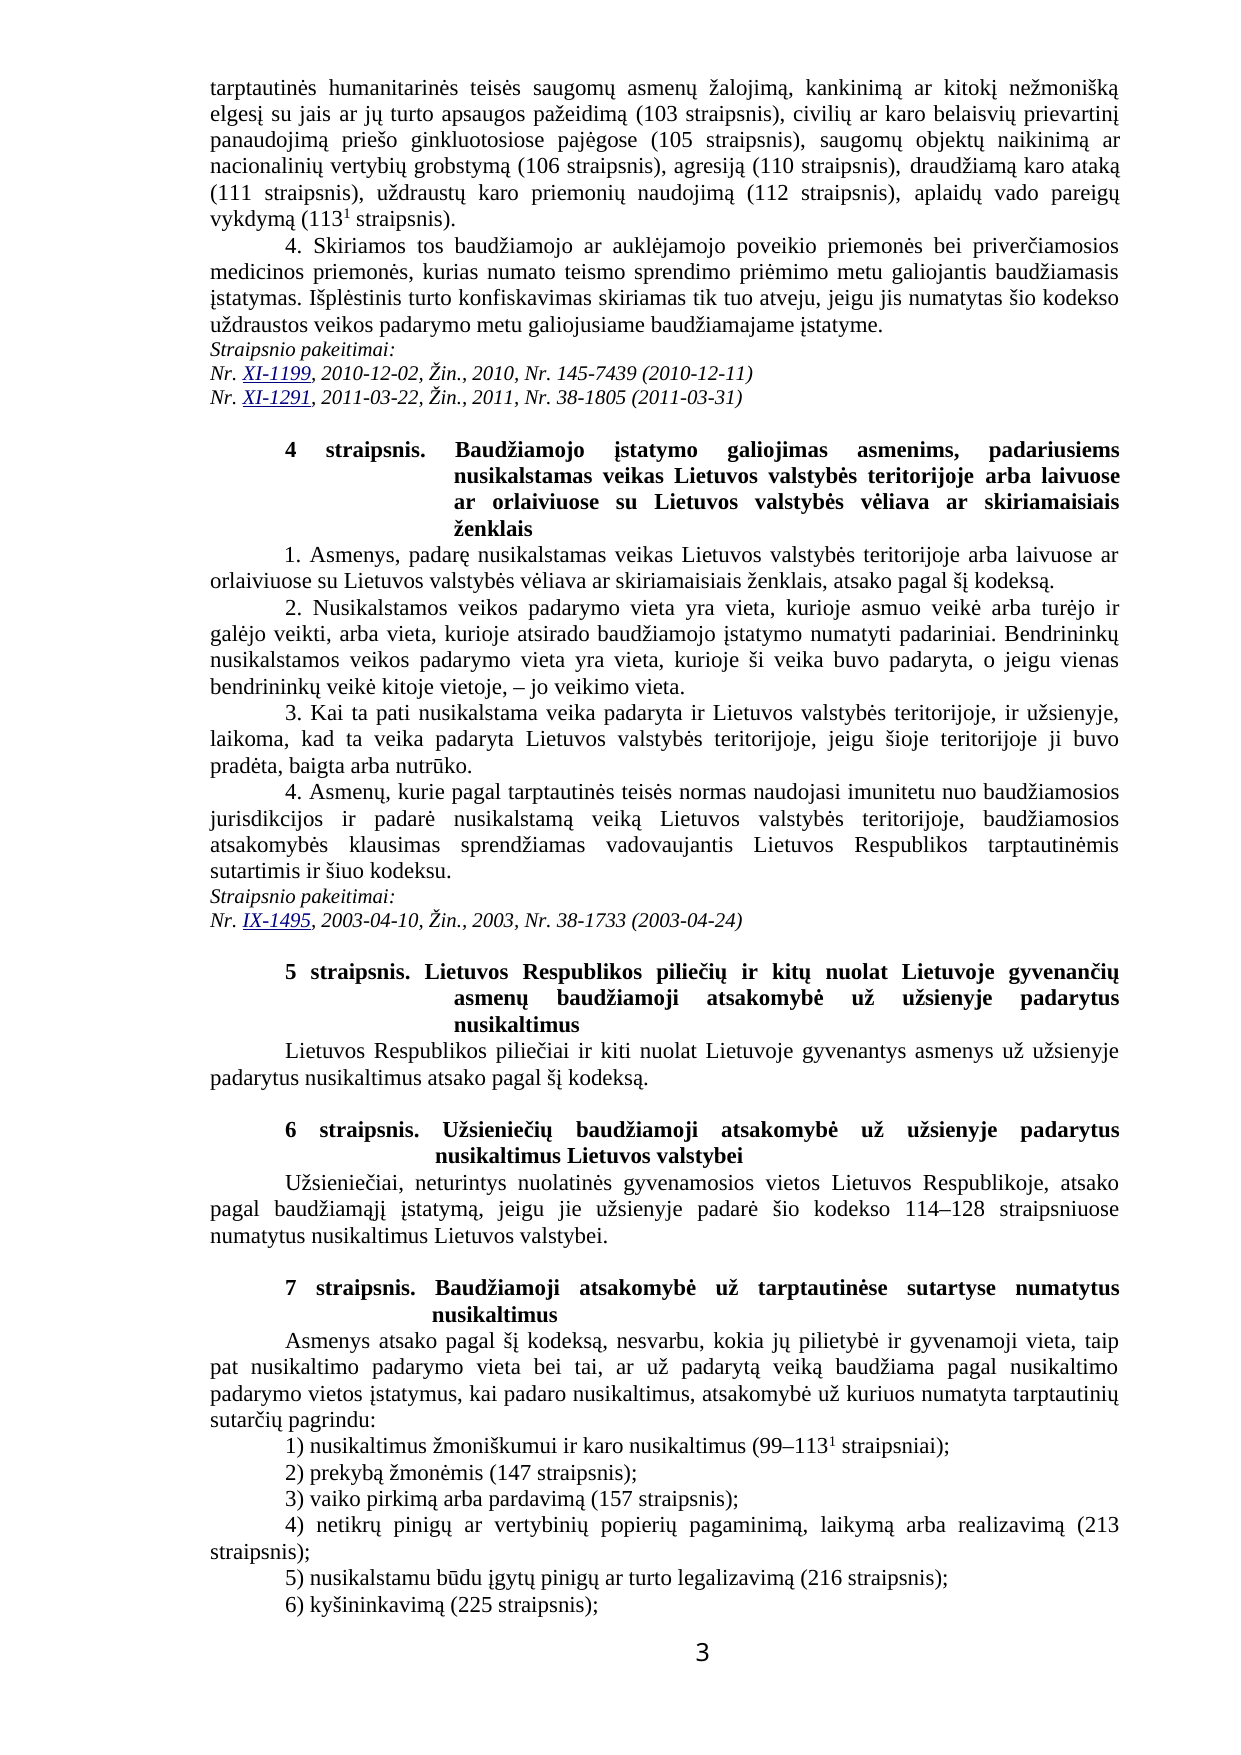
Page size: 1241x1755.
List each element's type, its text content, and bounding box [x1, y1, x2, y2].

text 4) netikrų pinigų ar vertybinių popierių pagaminimą, laikymą arba realizavimą (213 straipsnis); [210, 1512, 1120, 1564]
text 2. Nusikalstamos veikos padarymo vieta yra vieta, kurioje asmuo veikė arba turėjo ir galėjo veikti, arba vieta, kurioje atsirado baudžiamojo įstatymo numatyti padariniai. Bendrininkų nusikalstamos veikos padarymo vieta yra vieta, kurioje ši veika buvo padaryta, o jeigu vienas bendrininkų veikė kitoje vietoje, – jo veikimo vieta. [210, 594, 1120, 699]
text 6) kyšininkavimą (225 straipsnis); [210, 1591, 1120, 1617]
text 3) vaiko pirkimą arba pardavimą (157 straipsnis); [210, 1485, 1120, 1512]
text Užsieniečiai, neturintys nuolatinės gyvenamosios vietos Lietuvos Respublikoje, atsako pagal baudžiamąjį įstatymą, jeigu jie užsienyje padarė šio kodekso 114–128 straipsniuose numatytus nusikaltimus Lietuvos valstybei. [210, 1169, 1120, 1248]
text 4. Asmenų, kurie pagal tarptautinės teisės normas naudojasi imunitetu nuo baudžiamosios jurisdikcijos ir padarė nusikalstamą veiką Lietuvos valstybės teritorijoje, baudžiamosios atsakomybės klausimas sprendžiamas vadovaujantis Lietuvos Respublikos tarptautinėmis sutartimis ir šiuo kodeksu. [210, 778, 1120, 884]
text Lietuvos Respublikos piliečiai ir kiti nuolat Lietuvoje gyvenantys asmenys už užsienyje padarytus nusikaltimus atsako pagal šį kodeksą. [210, 1037, 1120, 1090]
text 6 straipsnis. Užsieniečių baudžiamoji atsakomybė už užsienyje padarytus nusikaltimus Lietuvos valstybei [285, 1116, 1120, 1169]
text Straipsnio pakeitimai: [210, 337, 1120, 361]
text 5 straipsnis. Lietuvos Respublikos piliečių ir kitų nuolat Lietuvoje gyvenančių asmenų baudžiamoji atsakomybė už užsienyje padarytus nusikaltimus [285, 958, 1120, 1037]
text 5) nusikalstamu būdu įgytų pinigų ar turto legalizavimą (216 straipsnis); [210, 1564, 1120, 1591]
text 3. Kai ta pati nusikalstama veika padaryta ir Lietuvos valstybės teritorijoje, ir užsienyje, laikoma, kad ta veika padaryta Lietuvos valstybės teritorijoje, jeigu šioje teritorijoje ji buvo pradėta, baigta arba nutrūko. [210, 699, 1120, 778]
text 4. Skiriamos tos baudžiamojo ar auklėjamojo poveikio priemonės bei priverčiamosios medicinos priemonės, kurias numato teismo sprendimo priėmimo metu galiojantis baudžiamasis įstatymas. Išplėstinis turto konfiskavimas skiriamas tik tuo atveju, jeigu jis numatytas šio kodekso uždraustos veikos padarymo metu galiojusiame baudžiamajame įstatyme. [210, 232, 1120, 337]
text Asmenys atsako pagal šį kodeksą, nesvarbu, kokia jų pilietybė ir gyvenamoji vieta, taip pat nusikaltimo padarymo vieta bei tai, ar už padarytą veiką baudžiama pagal nusikaltimo padarymo vietos įstatymus, kai padaro nusikaltimus, atsakomybė už kuriuos numatyta tarptautinių sutarčių pagrindu: [210, 1327, 1120, 1432]
text Nr. XI-1199, 2010-12-02, Žin., 2010, Nr. 145-7439 (2010-12-11) [210, 361, 1120, 385]
text 7 straipsnis. Baudžiamoji atsakomybė už tarptautinėse sutartyse numatytus nusikaltimus [285, 1274, 1120, 1327]
text Nr. XI-1291, 2011-03-22, Žin., 2011, Nr. 38-1805 (2011-03-31) [210, 385, 1120, 409]
text tarptautinės humanitarinės teisės saugomų asmenų žalojimą, kankinimą ar kitokį nežmonišką elgesį su jais ar jų turto apsaugos pažeidimą (103 straipsnis), civilių ar karo belaisvių prievartinį panaudojimą priešo ginkluotosiose pajėgose (105 straipsnis), saugomų objektų naikinimą ar nacionalinių vertybių grobstymą (106 straipsnis), agresiją (110 straipsnis), draudžiamą karo ataką (111 straipsnis), uždraustų karo priemonių naudojimą (112 straipsnis), aplaidų vado pareigų vykdymą (1131 straipsnis). [210, 73, 1120, 232]
text Straipsnio pakeitimai: [210, 884, 1120, 908]
text 1) nusikaltimus žmoniškumui ir karo nusikaltimus (99–1131 straipsniai); [210, 1432, 1120, 1459]
text 2) prekybą žmonėmis (147 straipsnis); [210, 1459, 1120, 1485]
text Nr. IX-1495, 2003-04-10, Žin., 2003, Nr. 38-1733 (2003-04-24) [210, 908, 1120, 932]
text 1. Asmenys, padarę nusikalstamas veikas Lietuvos valstybės teritorijoje arba laivuose ar orlaiviuose su Lietuvos valstybės vėliava ar skiriamaisiais ženklais, atsako pagal šį kodeksą. [210, 541, 1120, 594]
text 4 straipsnis. Baudžiamojo įstatymo galiojimas asmenims, padariusiems nusikalstamas veikas Lietuvos valstybės teritorijoje arba laivuose ar orlaiviuose su Lietuvos valstybės vėliava ar skiriamaisiais ženklais [285, 436, 1120, 541]
